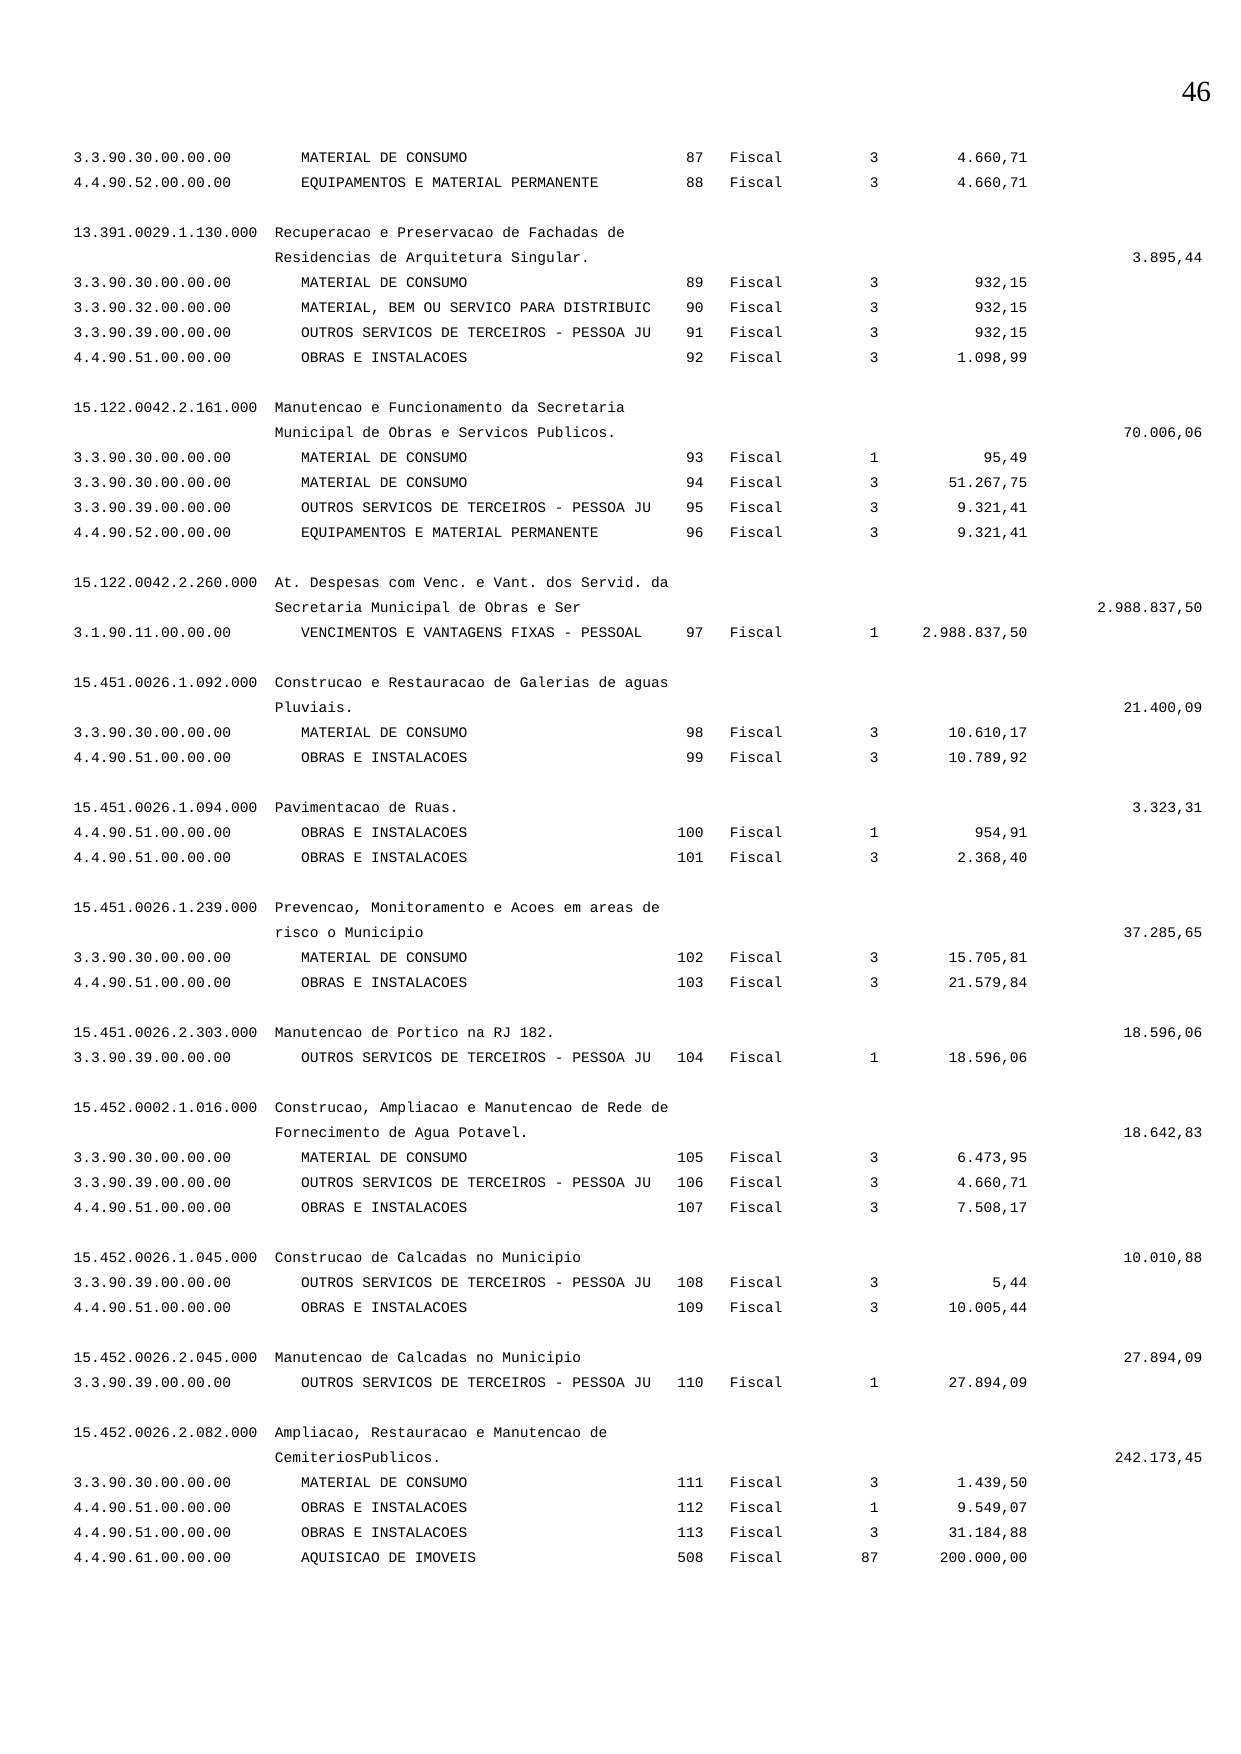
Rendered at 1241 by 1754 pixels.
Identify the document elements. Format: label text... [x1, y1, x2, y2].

text 3.3.90.30.00.00.00 MATERIAL DE CONSUMO 93 Fiscal 1 95,49 [29, 443, 1211, 468]
text 15.452.0026.2.045.000 Manutencao de Calcadas no Municipio 27.894,09 [29, 1343, 1211, 1368]
text 15.451.0026.2.303.000 Manutencao de Portico na RJ 182. 18.596,06 [29, 1018, 1211, 1043]
text risco o Municipio 37.285,65 [29, 918, 1211, 943]
text 13.391.0029.1.130.000 Recuperacao e Preservacao de Fachadas de [29, 218, 1211, 243]
text 15.451.0026.1.239.000 Prevencao, Monitoramento e Acoes em areas de [29, 893, 1211, 918]
text 3.3.90.39.00.00.00 OUTROS SERVICOS DE TERCEIROS - PESSOA JU 91 Fiscal 3 932,15 [29, 318, 1211, 343]
text 15.452.0026.2.082.000 Ampliacao, Restauracao e Manutencao de [29, 1418, 1211, 1443]
text 3.3.90.39.00.00.00 OUTROS SERVICOS DE TERCEIROS - PESSOA JU 95 Fiscal 3 9.321,41 [29, 493, 1211, 518]
text 4.4.90.51.00.00.00 OBRAS E INSTALACOES 112 Fiscal 1 9.549,07 [29, 1493, 1211, 1518]
text CemiteriosPublicos. 242.173,45 [29, 1443, 1211, 1468]
text 15.451.0026.1.094.000 Pavimentacao de Ruas. 3.323,31 [29, 793, 1211, 818]
text 3.3.90.39.00.00.00 OUTROS SERVICOS DE TERCEIROS - PESSOA JU 106 Fiscal 3 4.660,71 [29, 1168, 1211, 1193]
text 4.4.90.51.00.00.00 OBRAS E INSTALACOES 109 Fiscal 3 10.005,44 [29, 1293, 1211, 1318]
text 4.4.90.51.00.00.00 OBRAS E INSTALACOES 113 Fiscal 3 31.184,88 [29, 1518, 1211, 1543]
text 4.4.90.52.00.00.00 EQUIPAMENTOS E MATERIAL PERMANENTE 88 Fiscal 3 4.660,71 [29, 168, 1211, 193]
text 4.4.90.51.00.00.00 OBRAS E INSTALACOES 101 Fiscal 3 2.368,40 [29, 843, 1211, 868]
text Fornecimento de Agua Potavel. 18.642,83 [29, 1118, 1211, 1143]
text 3.3.90.30.00.00.00 MATERIAL DE CONSUMO 94 Fiscal 3 51.267,75 [29, 468, 1211, 493]
text 4.4.90.51.00.00.00 OBRAS E INSTALACOES 103 Fiscal 3 21.579,84 [29, 968, 1211, 993]
text 3.3.90.30.00.00.00 MATERIAL DE CONSUMO 102 Fiscal 3 15.705,81 [29, 943, 1211, 968]
text 15.122.0042.2.161.000 Manutencao e Funcionamento da Secretaria [29, 393, 1211, 418]
text 3.1.90.11.00.00.00 VENCIMENTOS E VANTAGENS FIXAS - PESSOAL 97 Fiscal 1 2.988.837,50 [29, 618, 1211, 643]
text Pluviais. 21.400,09 [29, 693, 1211, 718]
text 3.3.90.39.00.00.00 OUTROS SERVICOS DE TERCEIROS - PESSOA JU 110 Fiscal 1 27.894,09 [29, 1368, 1211, 1393]
text 4.4.90.51.00.00.00 OBRAS E INSTALACOES 92 Fiscal 3 1.098,99 [29, 343, 1211, 368]
text Residencias de Arquitetura Singular. 3.895,44 [29, 243, 1211, 268]
text 15.122.0042.2.260.000 At. Despesas com Venc. e Vant. dos Servid. da [29, 568, 1211, 593]
text 3.3.90.39.00.00.00 OUTROS SERVICOS DE TERCEIROS - PESSOA JU 104 Fiscal 1 18.596,06 [29, 1043, 1211, 1068]
text 15.452.0026.1.045.000 Construcao de Calcadas no Municipio 10.010,88 [29, 1243, 1211, 1268]
text 4.4.90.51.00.00.00 OBRAS E INSTALACOES 107 Fiscal 3 7.508,17 [29, 1193, 1211, 1218]
text 3.3.90.32.00.00.00 MATERIAL, BEM OU SERVICO PARA DISTRIBUIC 90 Fiscal 3 932,15 [29, 293, 1211, 318]
text 4.4.90.61.00.00.00 AQUISICAO DE IMOVEIS 508 Fiscal 87 200.000,00 [29, 1543, 1211, 1568]
text 3.3.90.30.00.00.00 MATERIAL DE CONSUMO 111 Fiscal 3 1.439,50 [29, 1468, 1211, 1493]
text 3.3.90.30.00.00.00 MATERIAL DE CONSUMO 87 Fiscal 3 4.660,71 [29, 143, 1211, 168]
text 3.3.90.39.00.00.00 OUTROS SERVICOS DE TERCEIROS - PESSOA JU 108 Fiscal 3 5,44 [29, 1268, 1211, 1293]
text Municipal de Obras e Servicos Publicos. 70.006,06 [29, 418, 1211, 443]
text 4.4.90.51.00.00.00 OBRAS E INSTALACOES 100 Fiscal 1 954,91 [29, 818, 1211, 843]
text 4.4.90.51.00.00.00 OBRAS E INSTALACOES 99 Fiscal 3 10.789,92 [29, 743, 1211, 768]
text 4.4.90.52.00.00.00 EQUIPAMENTOS E MATERIAL PERMANENTE 96 Fiscal 3 9.321,41 [29, 518, 1211, 543]
text 3.3.90.30.00.00.00 MATERIAL DE CONSUMO 89 Fiscal 3 932,15 [29, 268, 1211, 293]
text 15.452.0002.1.016.000 Construcao, Ampliacao e Manutencao de Rede de [29, 1093, 1211, 1118]
text 3.3.90.30.00.00.00 MATERIAL DE CONSUMO 98 Fiscal 3 10.610,17 [29, 718, 1211, 743]
text 15.451.0026.1.092.000 Construcao e Restauracao de Galerias de aguas [29, 668, 1211, 693]
text Secretaria Municipal de Obras e Ser 2.988.837,50 [29, 593, 1211, 618]
text 3.3.90.30.00.00.00 MATERIAL DE CONSUMO 105 Fiscal 3 6.473,95 [29, 1143, 1211, 1168]
